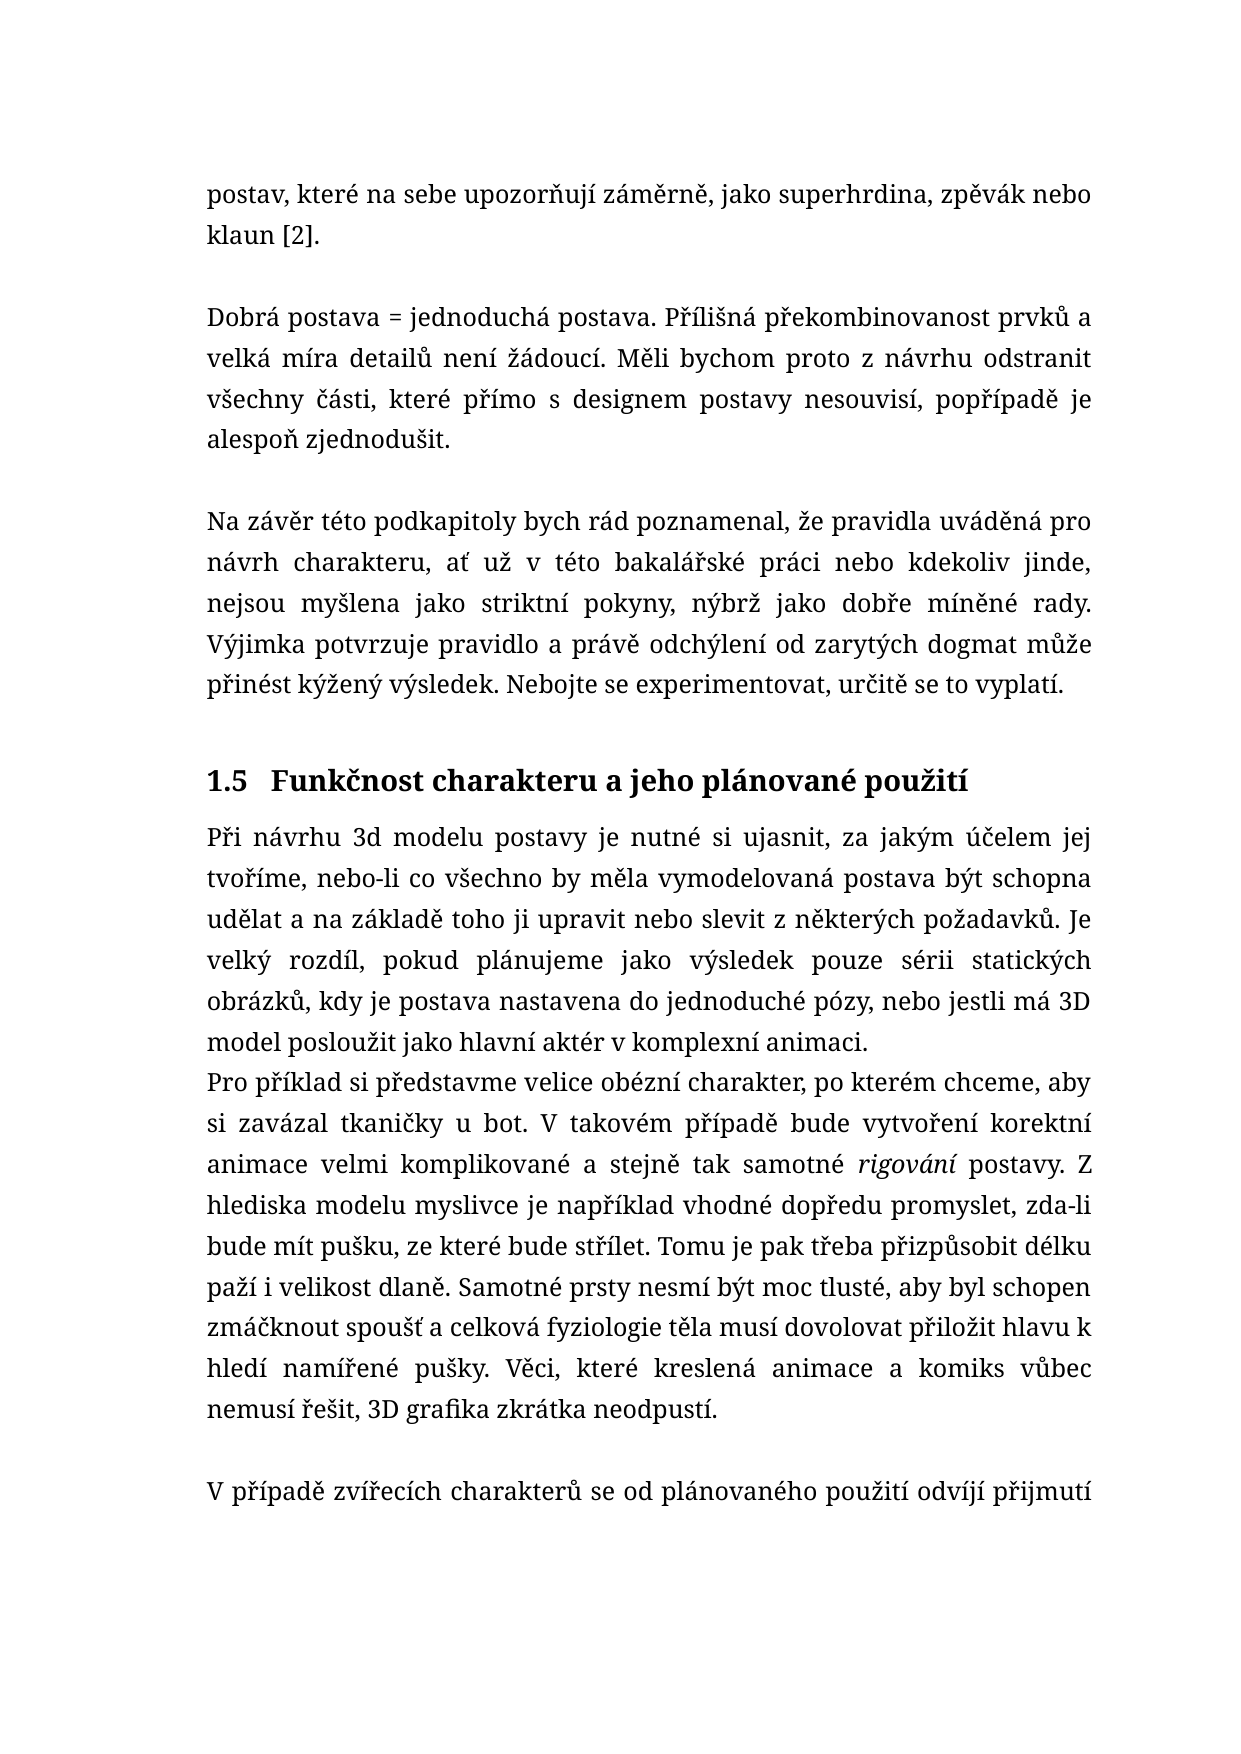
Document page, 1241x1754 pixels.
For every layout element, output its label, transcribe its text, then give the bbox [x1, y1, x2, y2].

text postav, které na sebe upozorňují záměrně, jako superhrdina, zpěvák nebo klaun [2]. [207, 177, 1093, 252]
text Na závěr této podkapitoly bych rád poznamenal, že pravidla uváděná pro návrh charakteru, ať už v této bakalářské práci nebo kdekoliv jinde, nejsou myšlena jako striktní pokyny, nýbrž jako dobře míněné rady. Výjimka potvrzuje pravidlo a právě odchýlení od zarytých dogmat může přinést kýžený výsledek. Nebojte se experimentovat, určitě se to vyplatí. [207, 504, 1093, 701]
text V případě zvířecích charakterů se od plánovaného použití odvíjí přijmutí [207, 1473, 1093, 1507]
text Pro příklad si představme velice obézní charakter, po kterém chceme, aby si zavázal tkaničky u bot. V takovém případě bude vytvoření korektní animace velmi komplikované a stejně tak samotné rigování postavy. Z hlediska modelu myslivce je například vhodné dopředu promyslet, zda-li bude mít pušku, ze které bude střílet. Tomu je pak třeba přizpůsobit délku paží i velikost dlaně. Samotné prsty nesmí být moc tlusté, aby byl schopen zmáčknout spoušť a celková fyziologie těla musí dovolovat přiložit hlavu k hledí namířené pušky. Věci, které kreslená animace a komiks vůbec nemusí řešit, 3D grafika zkrátka neodpustí. [207, 1065, 1093, 1426]
text 1.5 Funkčnost charakteru a jeho plánované použití [207, 761, 1093, 800]
text Dobrá postava = jednoduchá postava. Přílišná překombinovanost prvků a velká míra detailů není žádoucí. Měli bychom proto z návrhu odstranit všechny části, které přímo s designem postavy nesouvisí, popřípadě je alespoň zjednodušit. [207, 300, 1093, 456]
text Při návrhu 3d modelu postavy je nutné si ujasnit, za jakým účelem jej tvoříme, nebo-li co všechno by měla vymodelovaná postava být schopna udělat a na základě toho ji upravit nebo slevit z některých požadavků. Je velký rozdíl, pokud plánujeme jako výsledek pouze sérii statických obrázků, kdy je postava nastavena do jednoduché pózy, nebo jestli má 3D model posloužit jako hlavní aktér v komplexní animaci. [207, 820, 1093, 1058]
